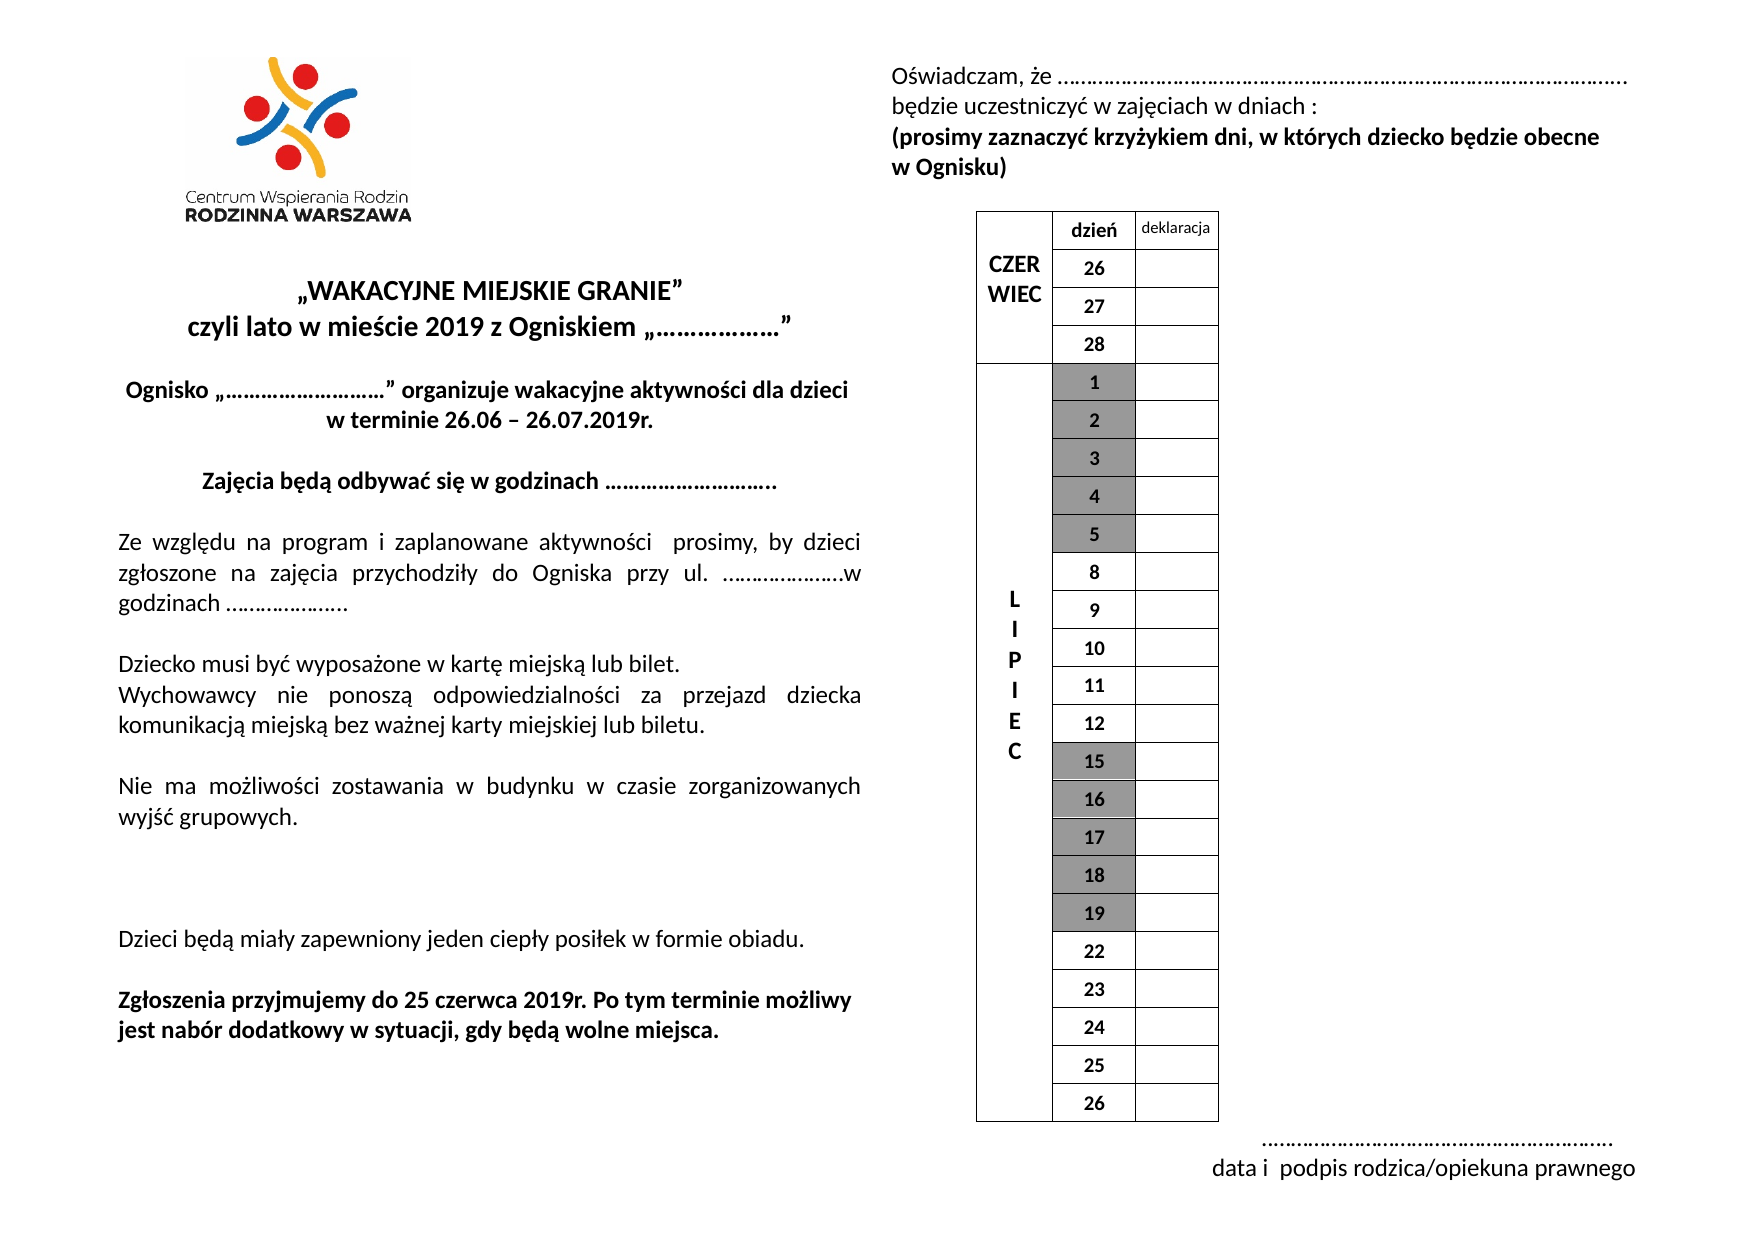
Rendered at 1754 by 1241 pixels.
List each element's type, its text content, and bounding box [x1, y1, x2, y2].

text ..………………………………………………….. [891, 1122, 1636, 1152]
table_cell 3 [1053, 439, 1135, 476]
table_cell 2 [1053, 401, 1135, 438]
text w Ognisku) [891, 152, 1636, 182]
text czyli lato w mieście 2019 z Ogniskiem „………………” [118, 308, 862, 343]
text Wychowawcy nie ponoszą odpowiedzialności za przejazd dziecka komunikacją miejską bez ważnej karty miejskiej lub biletu. [118, 679, 862, 740]
table_cell 12 [1053, 705, 1135, 742]
text Nie ma możliwości zostawania w budynku w czasie zorganizowanych wyjść grupowych. [118, 771, 862, 832]
table_cell [1136, 856, 1218, 893]
table_cell [1136, 629, 1218, 666]
table_cell 9 [1053, 591, 1135, 628]
table_cell [1136, 477, 1218, 514]
table_cell 1 [1053, 364, 1135, 400]
text Oświadczam, że ……………………………………………………………………………………... [891, 60, 1636, 91]
table_cell [1136, 288, 1218, 324]
text będzie uczestniczyć w zajęciach w dniach : [891, 91, 1636, 121]
table_cell 4 [1053, 477, 1135, 514]
table_header CZER WIEC [977, 212, 1052, 362]
text data i podpis rodzica/opiekuna prawnego [891, 1152, 1636, 1183]
table_cell [1136, 894, 1218, 931]
table_cell 25 [1053, 1046, 1135, 1083]
text (prosimy zaznaczyć krzyżykiem dni, w których dziecko będzie obecne [891, 121, 1636, 152]
table_cell [1136, 819, 1218, 855]
table_cell L I P I E C [977, 364, 1052, 1121]
table_cell [1136, 781, 1218, 817]
table_cell 11 [1053, 667, 1135, 704]
table_cell 28 [1053, 326, 1135, 362]
table_cell [1136, 932, 1218, 969]
table_cell [1136, 1046, 1218, 1083]
table_cell 16 [1053, 781, 1135, 817]
table_cell [1136, 401, 1218, 438]
table_cell [1136, 326, 1218, 362]
text Zajęcia będą odbywać się w godzinach ……………………….. [118, 465, 862, 496]
table_cell 24 [1053, 1008, 1135, 1045]
table_cell [1136, 250, 1218, 287]
table_cell 27 [1053, 288, 1135, 324]
text Dzieci będą miały zapewniony jeden ciepły posiłek w formie obiadu. [118, 923, 862, 954]
table_cell 19 [1053, 894, 1135, 931]
table_cell [1136, 1084, 1218, 1121]
table_cell 22 [1053, 932, 1135, 969]
table_cell 5 [1053, 515, 1135, 552]
table_cell [1136, 667, 1218, 704]
table_header dzień [1053, 212, 1135, 249]
table_cell [1136, 364, 1218, 400]
table_cell 26 [1053, 1084, 1135, 1121]
table_cell 26 [1053, 250, 1135, 287]
table_header deklaracja [1136, 212, 1218, 249]
table_cell 10 [1053, 629, 1135, 666]
text Ze względu na program i zaplanowane aktywności prosimy, by dzieci zgłoszone na zajęcia przychodziły do Ogniska przy ul. …………………w godzinach ………………... [118, 526, 862, 618]
table_cell [1136, 743, 1218, 779]
table_cell [1136, 591, 1218, 628]
text Dziecko musi być wyposażone w kartę miejską lub bilet. [118, 648, 862, 679]
table_cell 8 [1053, 553, 1135, 590]
text Ognisko „………………………” organizuje wakacyjne aktywności dla dzieci w terminie 26.06 – 26.07.2019r. [118, 374, 862, 435]
table_cell [1136, 970, 1218, 1007]
table_cell [1136, 515, 1218, 552]
table_cell [1136, 553, 1218, 590]
table_cell [1136, 705, 1218, 742]
table_cell 15 [1053, 743, 1135, 779]
table_cell 17 [1053, 819, 1135, 855]
table_cell [1136, 439, 1218, 476]
table_cell [1136, 1008, 1218, 1045]
table_cell 23 [1053, 970, 1135, 1007]
text „WAKACYJNE MIEJSKIE GRANIE” [118, 272, 862, 308]
text Zgłoszenia przyjmujemy do 25 czerwca 2019r. Po tym terminie możliwy jest nabór dodatkowy w sytuacji, gdy będą wolne miejsca. [118, 984, 862, 1045]
table_cell 18 [1053, 856, 1135, 893]
